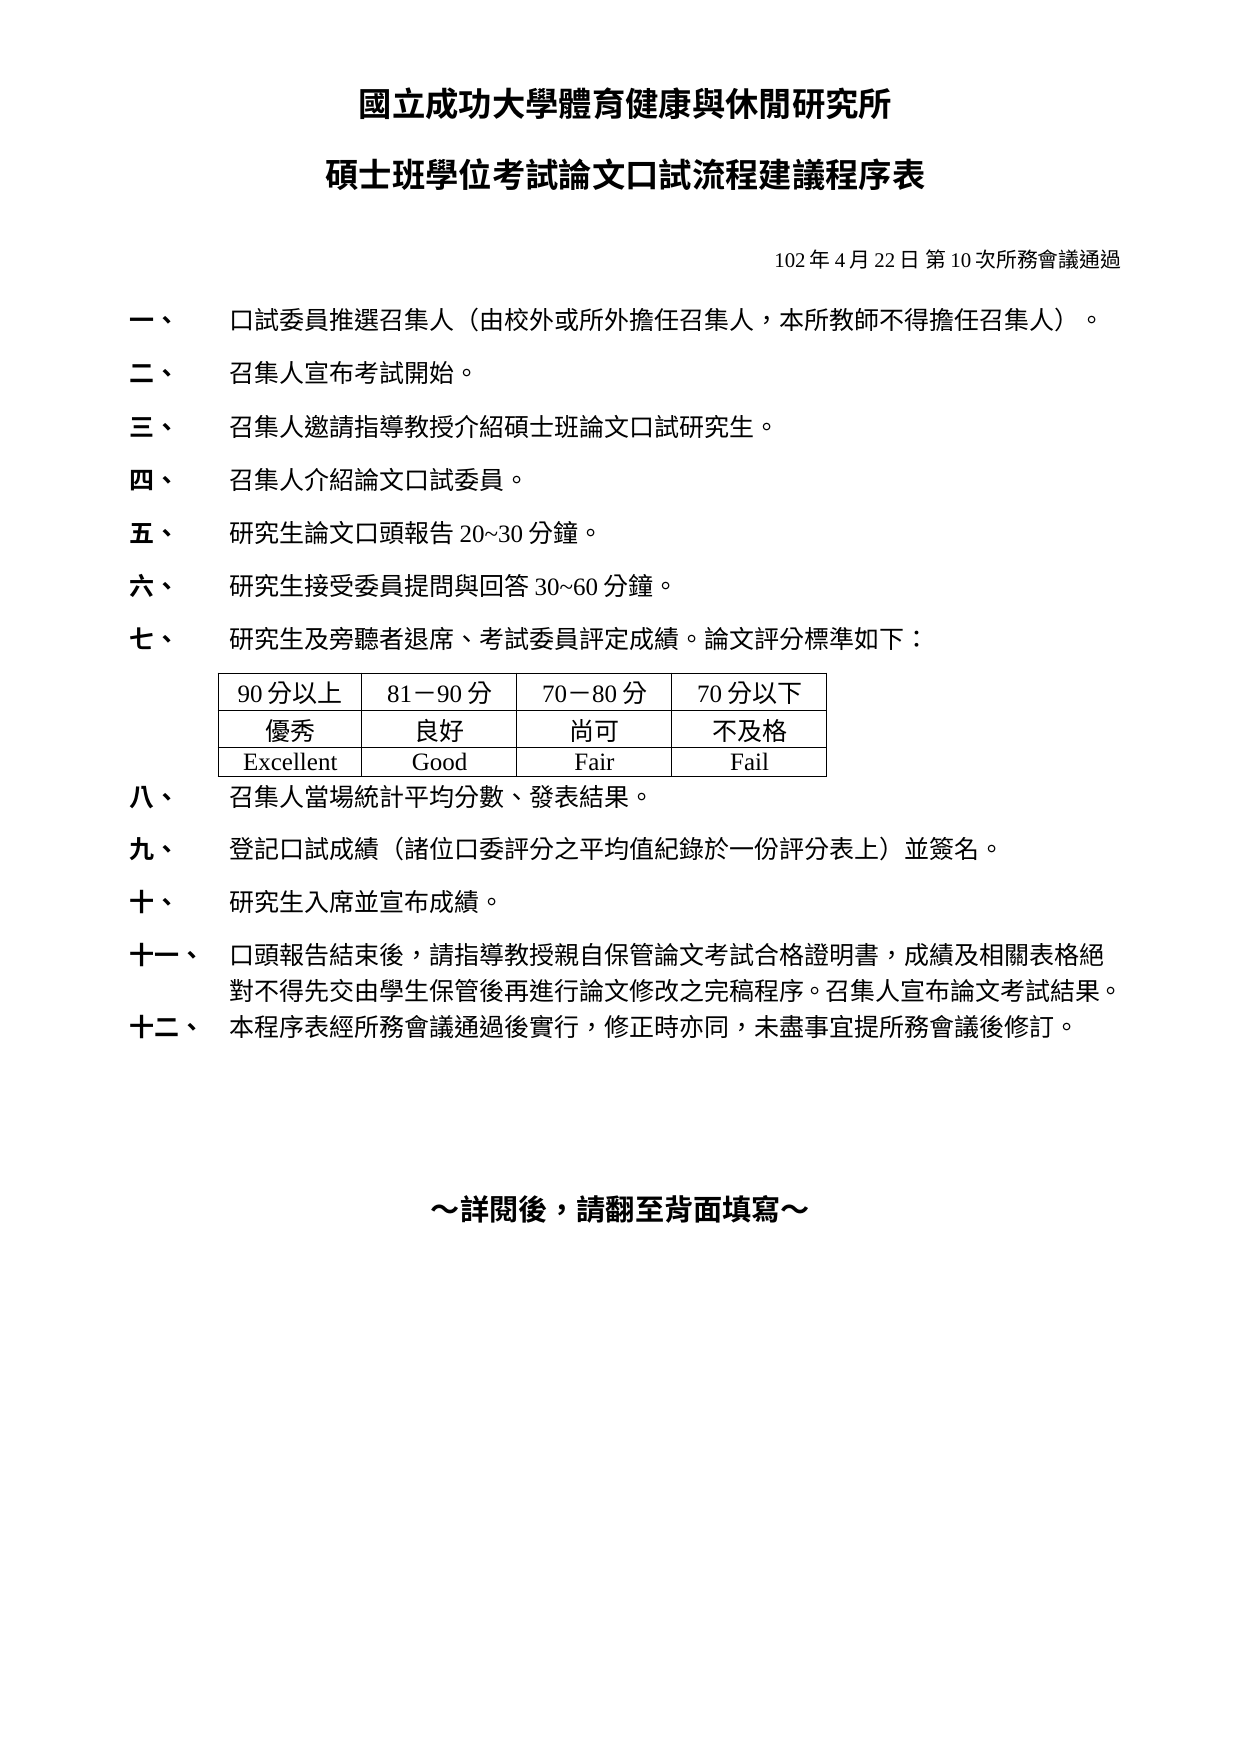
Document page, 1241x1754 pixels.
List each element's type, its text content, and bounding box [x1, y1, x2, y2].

table_cell Good [362, 748, 516, 776]
table_cell [118, 882, 218, 935]
table_cell [118, 407, 218, 460]
table_cell [118, 566, 218, 619]
table_cell 口頭報告結束後，請指導教授親自保管論文考試合格證明書，成績及相關表格絕對不得先交由學生保管後再進行論文修改之完稿程序。召集人宣布論文考試結果。 [218, 935, 1132, 1008]
table_cell [827, 673, 1132, 710]
table_cell 90分以上 [219, 674, 361, 710]
table_cell [118, 935, 218, 1008]
table_cell Fail [672, 748, 826, 776]
table_cell 研究生入席並宣布成績。 [218, 882, 1132, 935]
table_cell 登記口試成績（諸位口委評分之平均值紀錄於一份評分表上）並簽名。 [218, 829, 1132, 882]
table_cell [118, 1008, 218, 1061]
table_cell 尚可 [517, 711, 671, 747]
table_cell 召集人邀請指導教授介紹碩士班論文口試研究生。 [218, 407, 1132, 460]
table_cell [827, 710, 1132, 747]
text ～詳閱後，請翻至背面填寫～ [118, 1186, 1122, 1229]
table_cell 召集人介紹論文口試委員。 [218, 460, 1132, 513]
table_cell [118, 513, 218, 566]
table_cell [118, 220, 1132, 243]
table_cell 研究生接受委員提問與回答30~60分鐘。 [218, 566, 1132, 619]
table_cell [118, 829, 218, 882]
table_header 國立成功大學體育健康與休閒研究所 [118, 78, 1132, 149]
table_cell [118, 620, 218, 776]
table_cell 70－80分 [517, 674, 671, 710]
table_cell [118, 273, 1132, 301]
table_cell 研究生及旁聽者退席、考試委員評定成績。論文評分標準如下： [218, 620, 1132, 673]
table_cell [118, 460, 218, 513]
table_cell [118, 243, 375, 273]
table_cell 召集人宣布考試開始。 [218, 354, 1132, 407]
table_cell 良好 [362, 711, 516, 747]
table_cell [827, 747, 1132, 776]
table_cell 優秀 [219, 711, 361, 747]
table_cell [375, 243, 627, 273]
table_cell [118, 776, 218, 829]
table_cell 口試委員推選召集人（由校外或所外擔任召集人，本所教師不得擔任召集人）。 [218, 301, 1132, 354]
table_cell [118, 301, 218, 354]
table_cell Excellent [219, 748, 361, 776]
table_cell 70分以下 [672, 674, 826, 710]
table_cell 碩士班學位考試論文口試流程建議程序表 [118, 149, 1132, 220]
table_cell [118, 354, 218, 407]
table_cell 不及格 [672, 711, 826, 747]
table_cell Fair [517, 748, 671, 776]
table_cell 102年4月22日 第10次所務會議通過 [627, 243, 1132, 273]
table_cell 81－90分 [362, 674, 516, 710]
table_cell 研究生論文口頭報告20~30分鐘。 [218, 513, 1132, 566]
table_cell 召集人當場統計平均分數、發表結果。 [218, 776, 1132, 829]
table_cell 本程序表經所務會議通過後實行，修正時亦同，未盡事宜提所務會議後修訂。 [218, 1008, 1132, 1061]
